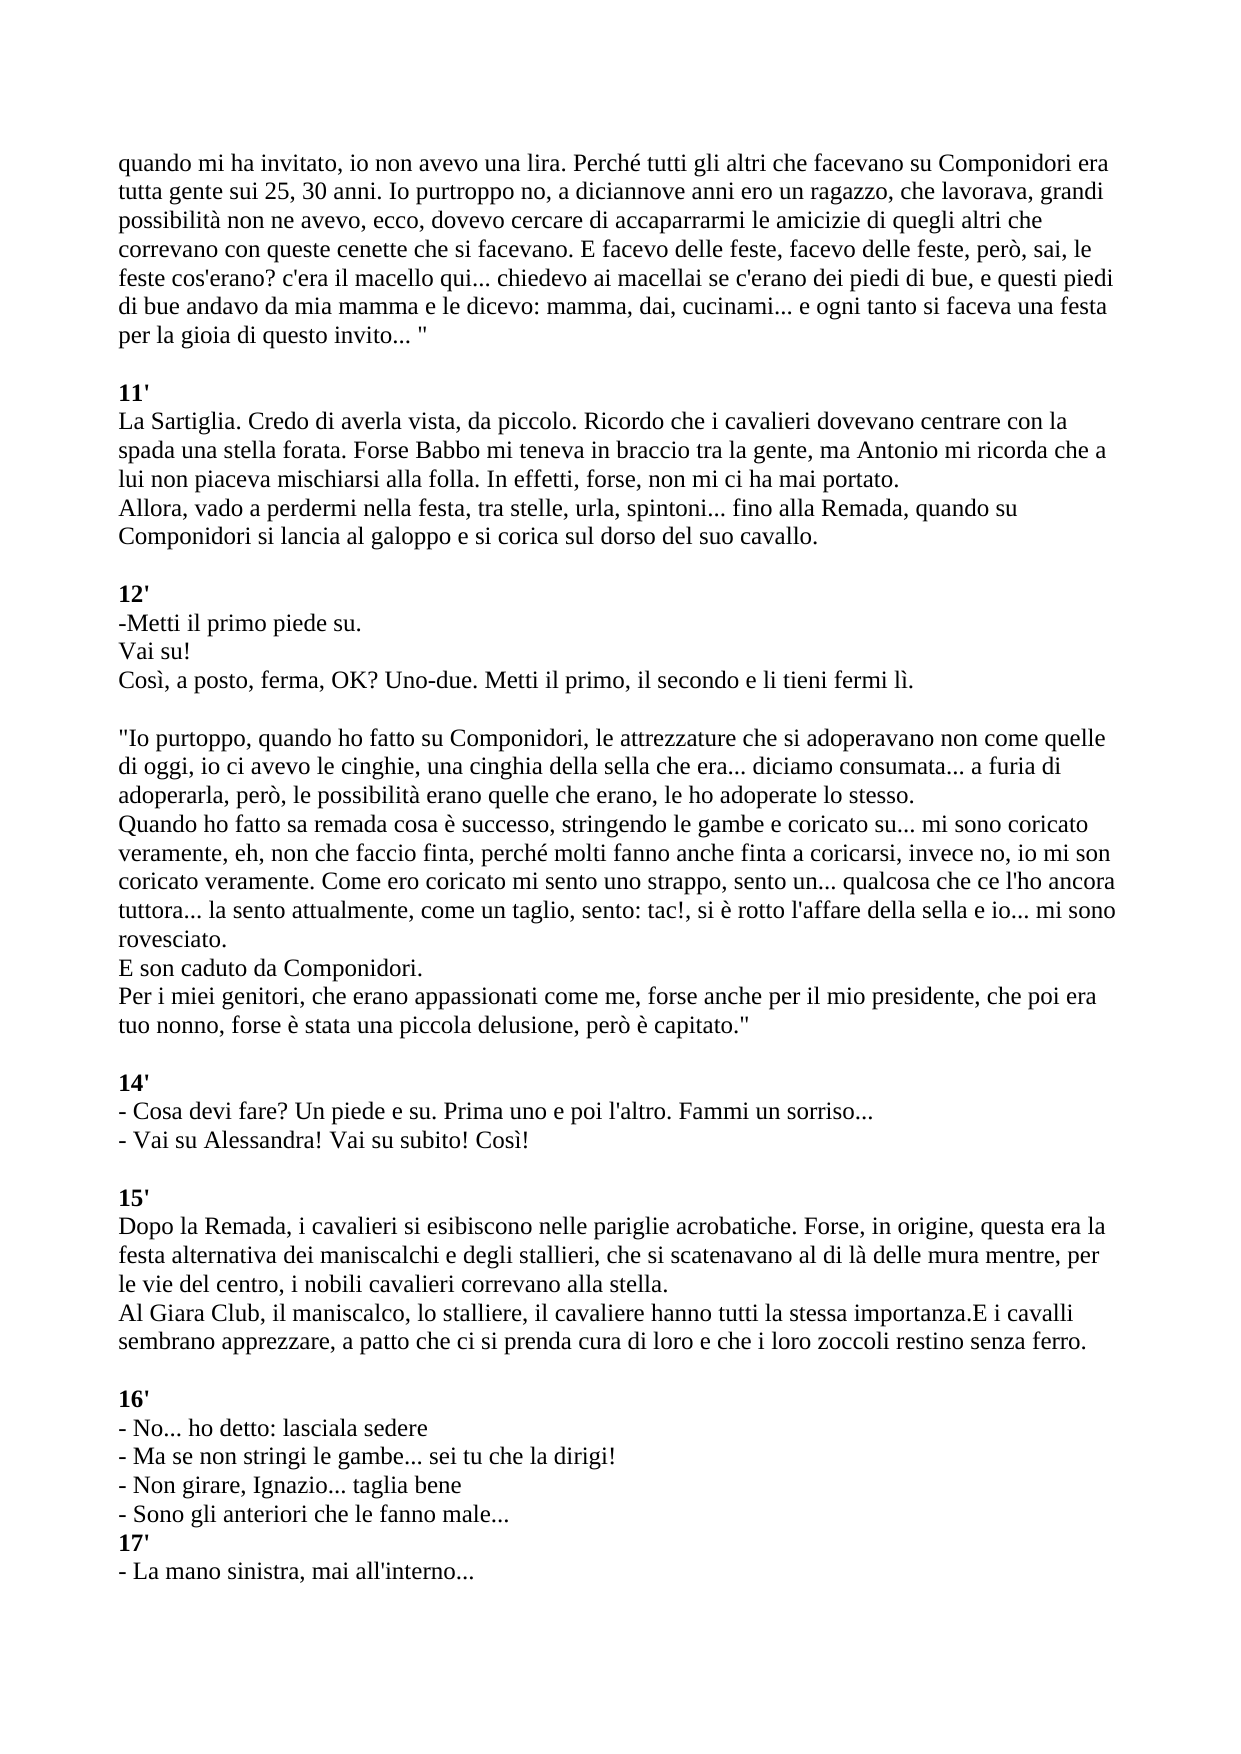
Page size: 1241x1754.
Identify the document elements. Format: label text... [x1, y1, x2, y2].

text 15' [118, 1183, 1122, 1211]
text - Sono gli anteriori che le fanno male... [118, 1499, 1122, 1528]
text - Cosa devi fare? Un piede e su. Prima uno e poi l'altro. Fammi un sorriso... [118, 1096, 1122, 1125]
text "Io purtoppo, quando ho fatto su Componidori, le attrezzature che si adoperavano non come quelle di oggi, io ci avevo le cinghie, una cinghia della sella che era... diciamo consumata... a furia di adoperarla, però, le possibilità erano quelle che erano, le ho adoperate lo stesso. [118, 723, 1122, 809]
text E son caduto da Componidori. [118, 953, 1122, 981]
text Quando ho fatto sa remada cosa è successo, stringendo le gambe e coricato su... mi sono coricato veramente, eh, non che faccio finta, perché molti fanno anche finta a coricarsi, invece no, io mi son coricato veramente. Come ero coricato mi sento uno strappo, sento un... qualcosa che ce l'ho ancora tuttora... la sento attualmente, come un taglio, sento: tac!, si è rotto l'affare della sella e io... mi sono rovesciato. [118, 809, 1122, 953]
text Al Giara Club, il maniscalco, lo stalliere, il cavaliere hanno tutti la stessa importanza.E i cavalli sembrano apprezzare, a patto che ci si prenda cura di loro e che i loro zoccoli restino senza ferro. [118, 1298, 1122, 1355]
text quando mi ha invitato, io non avevo una lira. Perché tutti gli altri che facevano su Componidori era tutta gente sui 25, 30 anni. Io purtroppo no, a diciannove anni ero un ragazzo, che lavorava, grandi possibilità non ne avevo, ecco, dovevo cercare di accaparrarmi le amicizie di quegli altri che correvano con queste cenette che si facevano. E facevo delle feste, facevo delle feste, però, sai, le feste cos'erano? c'era il macello qui... chiedevo ai macellai se c'erano dei piedi di bue, e questi piedi di bue andavo da mia mamma e le dicevo: mamma, dai, cucinami... e ogni tanto si faceva una festa per la gioia di questo invito... " [118, 148, 1122, 349]
text - No... ho detto: lasciala sedere [118, 1413, 1122, 1441]
text -Metti il primo piede su. [118, 608, 1122, 636]
text 16' [118, 1384, 1122, 1413]
text - Vai su Alessandra! Vai su subito! Così! [118, 1125, 1122, 1154]
text Allora, vado a perdermi nella festa, tra stelle, urla, spintoni... fino alla Remada, quando su Componidori si lancia al galoppo e si corica sul dorso del suo cavallo. [118, 493, 1122, 550]
text 12' [118, 579, 1122, 608]
text 14' [118, 1068, 1122, 1096]
text 11' [118, 378, 1122, 406]
text La Sartiglia. Credo di averla vista, da piccolo. Ricordo che i cavalieri dovevano centrare con la spada una stella forata. Forse Babbo mi teneva in braccio tra la gente, ma Antonio mi ricorda che a lui non piaceva mischiarsi alla folla. In effetti, forse, non mi ci ha mai portato. [118, 406, 1122, 493]
text Per i miei genitori, che erano appassionati come me, forse anche per il mio presidente, che poi era tuo nonno, forse è stata una piccola delusione, però è capitato." [118, 981, 1122, 1039]
text Vai su! [118, 636, 1122, 665]
text 17' [118, 1528, 1122, 1556]
text Così, a posto, ferma, OK? Uno-due. Metti il primo, il secondo e li tieni fermi lì. [118, 665, 1122, 694]
text Dopo la Remada, i cavalieri si esibiscono nelle pariglie acrobatiche. Forse, in origine, questa era la festa alternativa dei maniscalchi e degli stallieri, che si scatenavano al di là delle mura mentre, per le vie del centro, i nobili cavalieri correvano alla stella. [118, 1211, 1122, 1298]
text - Ma se non stringi le gambe... sei tu che la dirigi! [118, 1441, 1122, 1470]
text - La mano sinistra, mai all'interno... [118, 1556, 1122, 1585]
text - Non girare, Ignazio... taglia bene [118, 1470, 1122, 1499]
